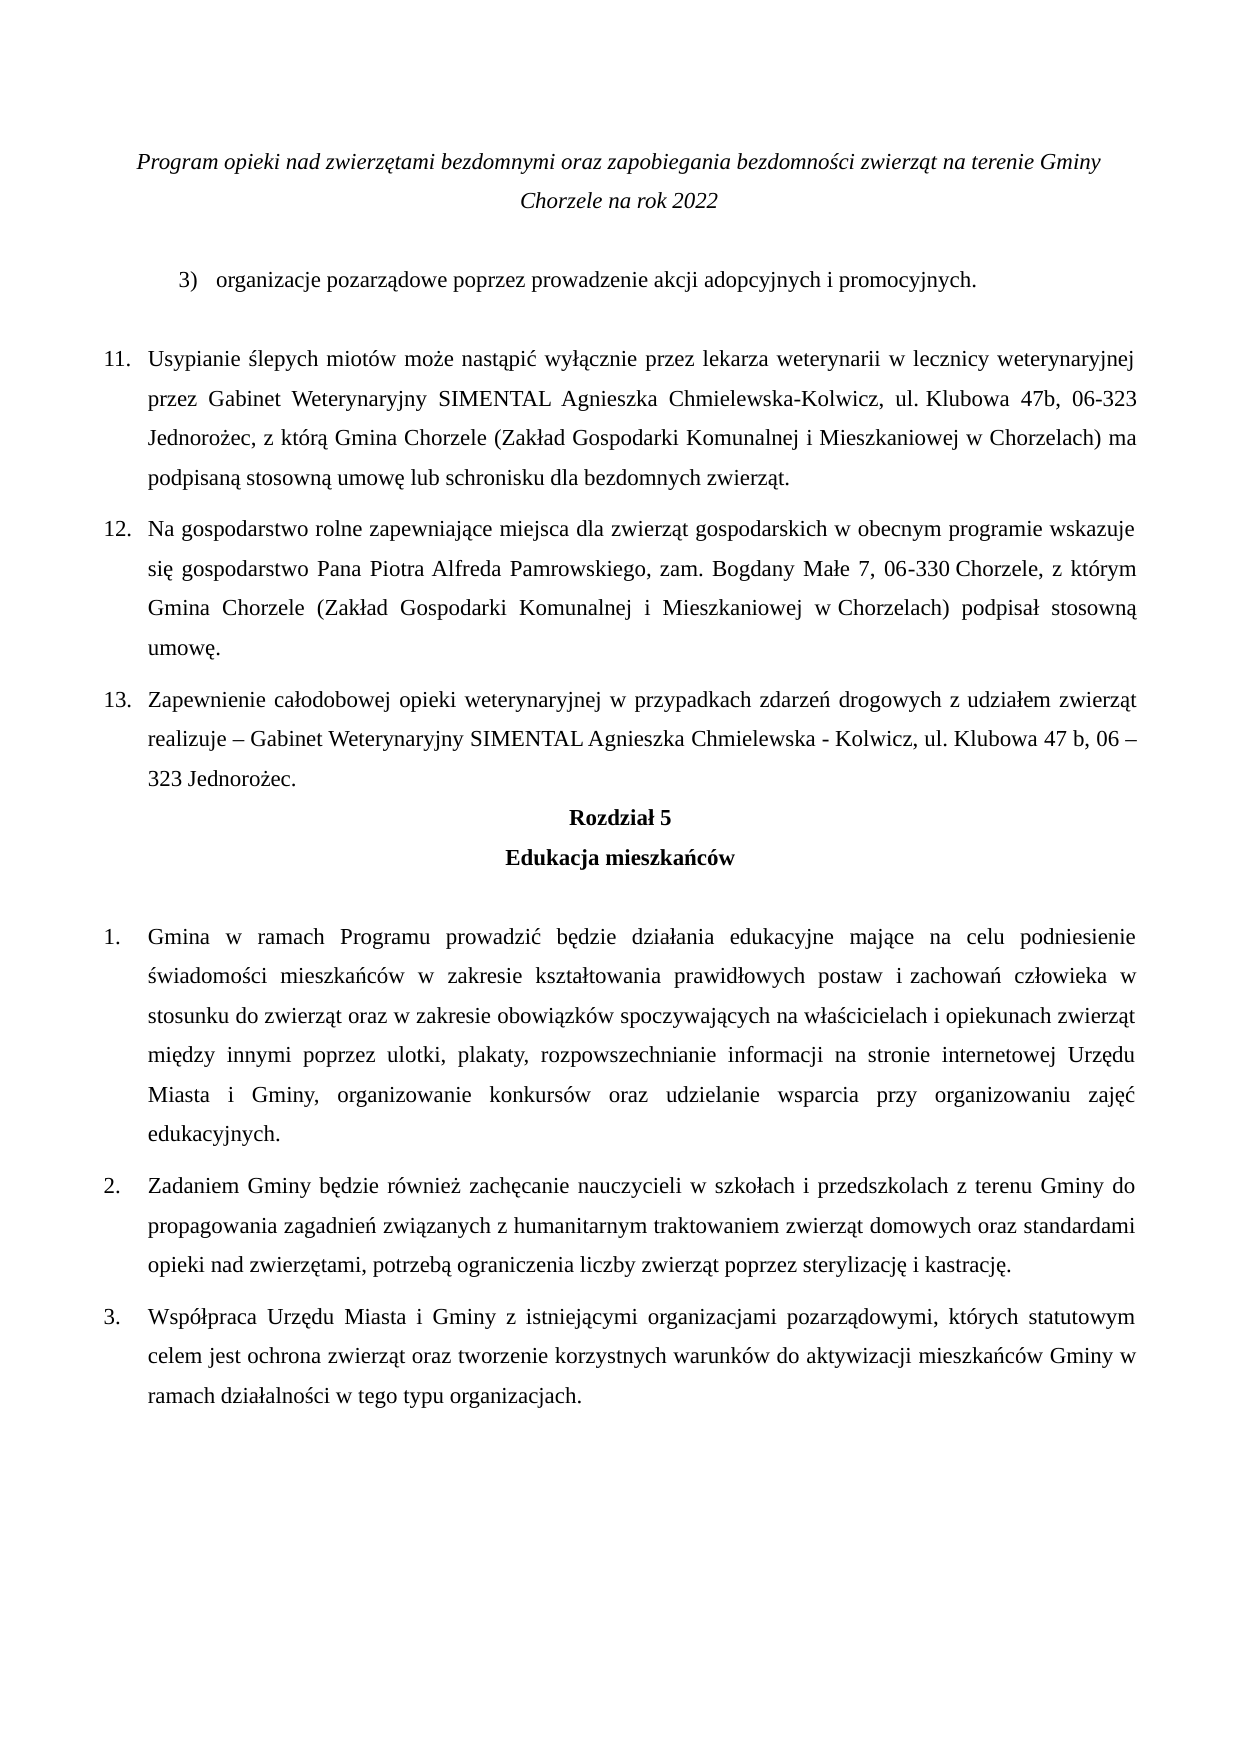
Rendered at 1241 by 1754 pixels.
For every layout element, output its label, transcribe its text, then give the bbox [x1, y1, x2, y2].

list Współpraca Urzędu Miasta i Gminy z istniejącymi organizacjami pozarządowymi, których statutowym celem jest ochrona zwierząt oraz tworzenie korzystnych warunków do aktywizacji mieszkańców Gminy w ramach działalności w tego typu organizacjach. [103, 1303, 1137, 1408]
list Gmina w ramach Programu prowadzić będzie działania edukacyjne mające na celu podniesienie świadomości mieszkańców w zakresie kształtowania prawidłowych postaw i zachowań człowieka w stosunku do zwierząt oraz w zakresie obowiązków spoczywających na właścicielach i opiekunach zwierząt między innymi poprzez ulotki, plakaty, rozpowszechnianie informacji na stronie internetowej Urzędu Miasta i Gminy, organizowanie konkursów oraz udzielanie wsparcia przy organizowaniu zajęć edukacyjnych. [103, 923, 1137, 1147]
text Rozdział 5 [103, 804, 1137, 831]
list Usypianie ślepych miotów może nastąpić wyłącznie przez lekarza weterynarii w lecznicy weterynaryjnej przez Gabinet Weterynaryjny SIMENTAL Agnieszka Chmielewska-Kolwicz, ul. Klubowa 47b, 06-323 Jednorożec, z którą Gmina Chorzele (Zakład Gospodarki Komunalnej i Mieszkaniowej w Chorzelach) ma podpisaną stosowną umowę lub schronisku dla bezdomnych zwierząt. [103, 345, 1137, 490]
list Zadaniem Gminy będzie również zachęcanie nauczycieli w szkołach i przedszkolach z terenu Gminy do propagowania zagadnień związanych z humanitarnym traktowaniem zwierząt domowych oraz standardami opieki nad zwierzętami, potrzebą ograniczenia liczby zwierząt poprzez sterylizację i kastrację. [103, 1172, 1137, 1277]
list Na gospodarstwo rolne zapewniające miejsca dla zwierząt gospodarskich w obecnym programie wskazuje się gospodarstwo Pana Piotra Alfreda Pamrowskiego, zam. Bogdany Małe 7, 06‑330 Chorzele, z którym Gmina Chorzele (Zakład Gospodarki Komunalnej i Mieszkaniowej w Chorzelach) podpisał stosowną umowę. [103, 516, 1137, 660]
text Edukacja mieszkańców [103, 844, 1137, 870]
text Program opieki nad zwierzętami bezdomnymi oraz zapobiegania bezdomności zwierząt na terenie Gminy Chorzele na rok 2022 [103, 148, 1137, 213]
list Zapewnienie całodobowej opieki weterynaryjnej w przypadkach zdarzeń drogowych z udziałem zwierząt realizuje – Gabinet Weterynaryjny SIMENTAL Agnieszka Chmielewska ‑ Kolwicz, ul. Klubowa 47 b, 06 – 323 Jednorożec. [103, 686, 1137, 791]
list organizacje pozarządowe poprzez prowadzenie akcji adopcyjnych i promocyjnych. [178, 266, 1137, 292]
